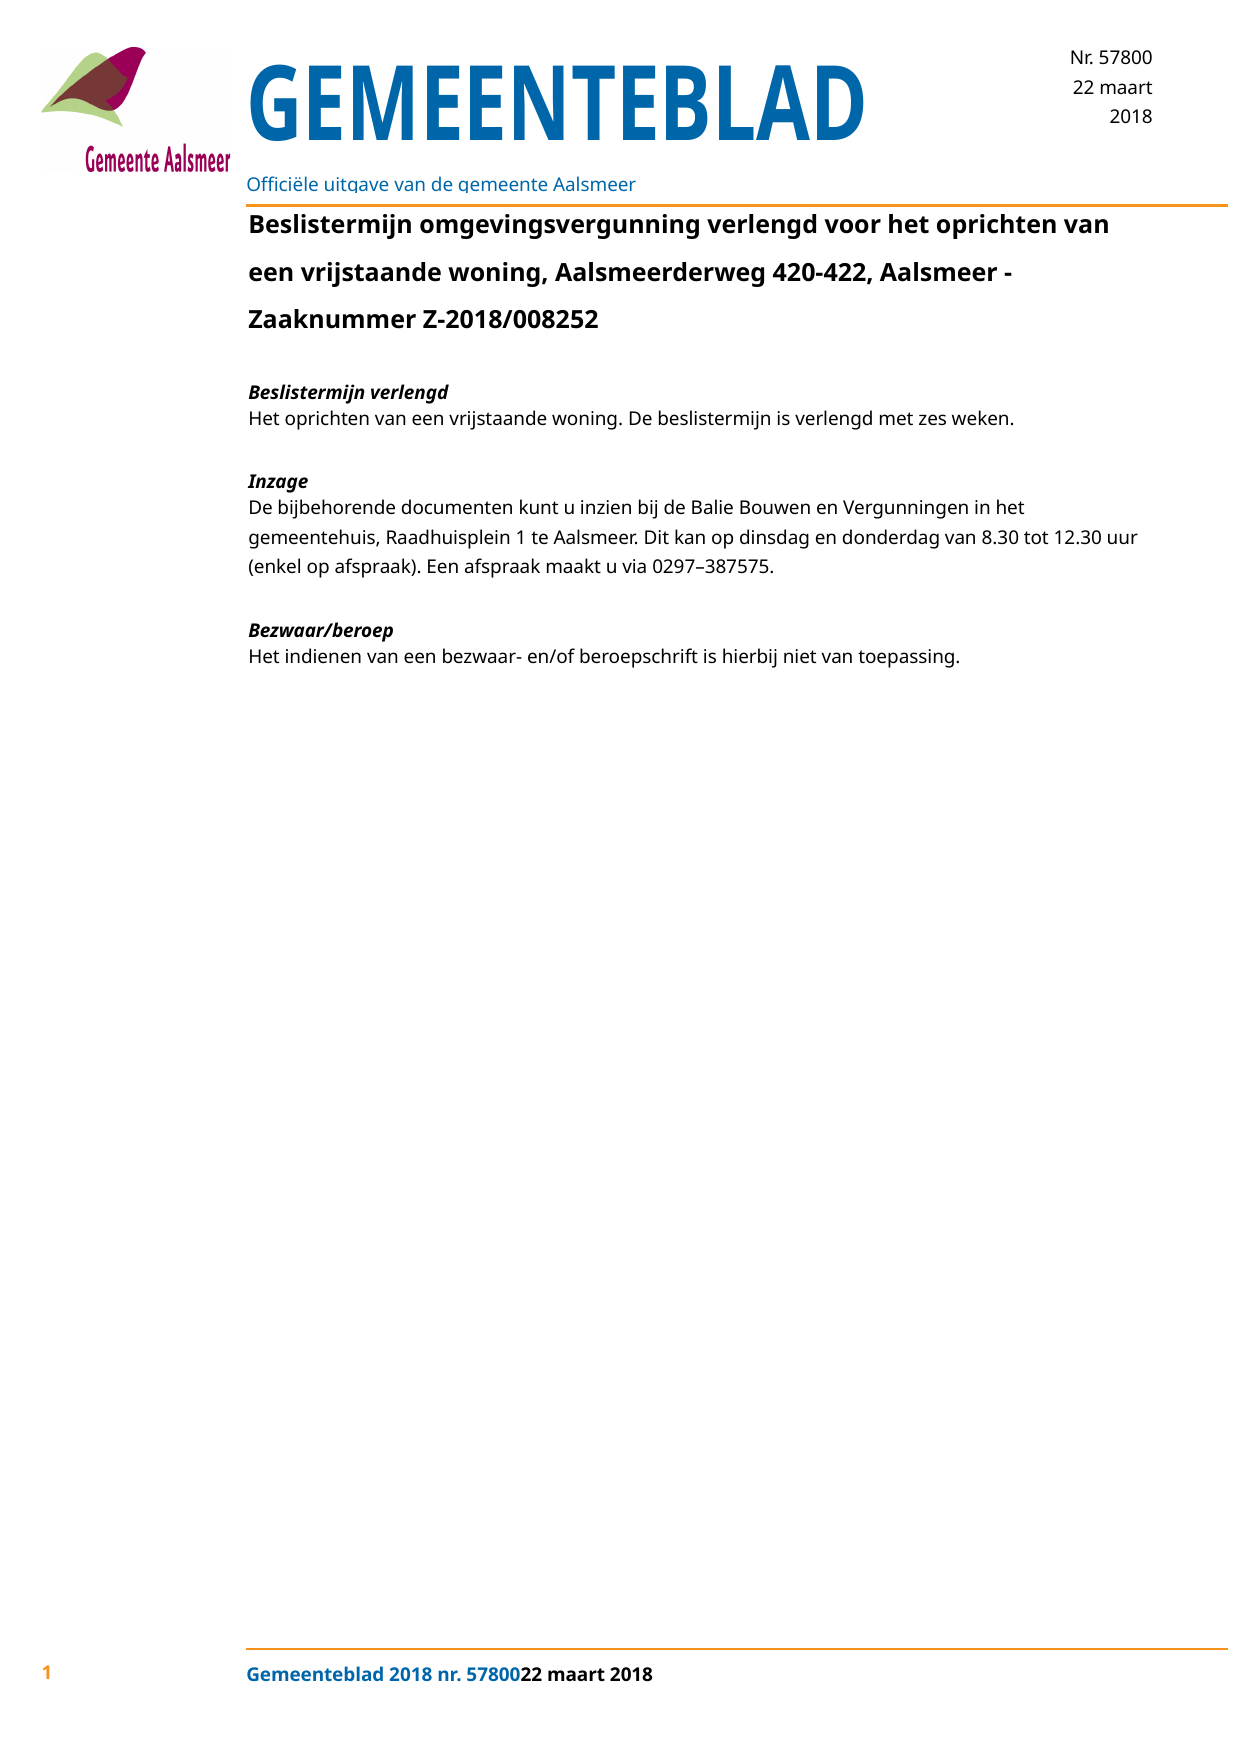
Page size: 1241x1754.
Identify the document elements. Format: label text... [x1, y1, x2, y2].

text Het indienen van een bezwaar- en/of beroepschrift is hierbij niet van toepassing. [248, 643, 1152, 669]
text De bijbehorende documenten kunt u inzien bij de Balie Bouwen en Vergunningen in het gemeentehuis, Raadhuisplein 1 te Aalsmeer. Dit kan op dinsdag en donderdag van 8.30 tot 12.30 uur (enkel op afspraak). Een afspraak maakt u via 0297–387575. [248, 494, 1152, 579]
text Het oprichten van een vrijstaande woning. De beslistermijn is verlengd met zes weken. [248, 405, 1152, 431]
text Inzage [248, 469, 1152, 494]
text Beslistermijn omgevingsvergunning verlengd voor het oprichten van een vrijstaande woning, Aalsmeerderweg 420-422, Aalsmeer - Zaaknummer Z-2018/008252 [248, 207, 1152, 336]
text Bezwaar/beroep [248, 618, 1152, 643]
text Beslistermijn verlengd [248, 379, 1152, 405]
picture [41, 47, 231, 172]
